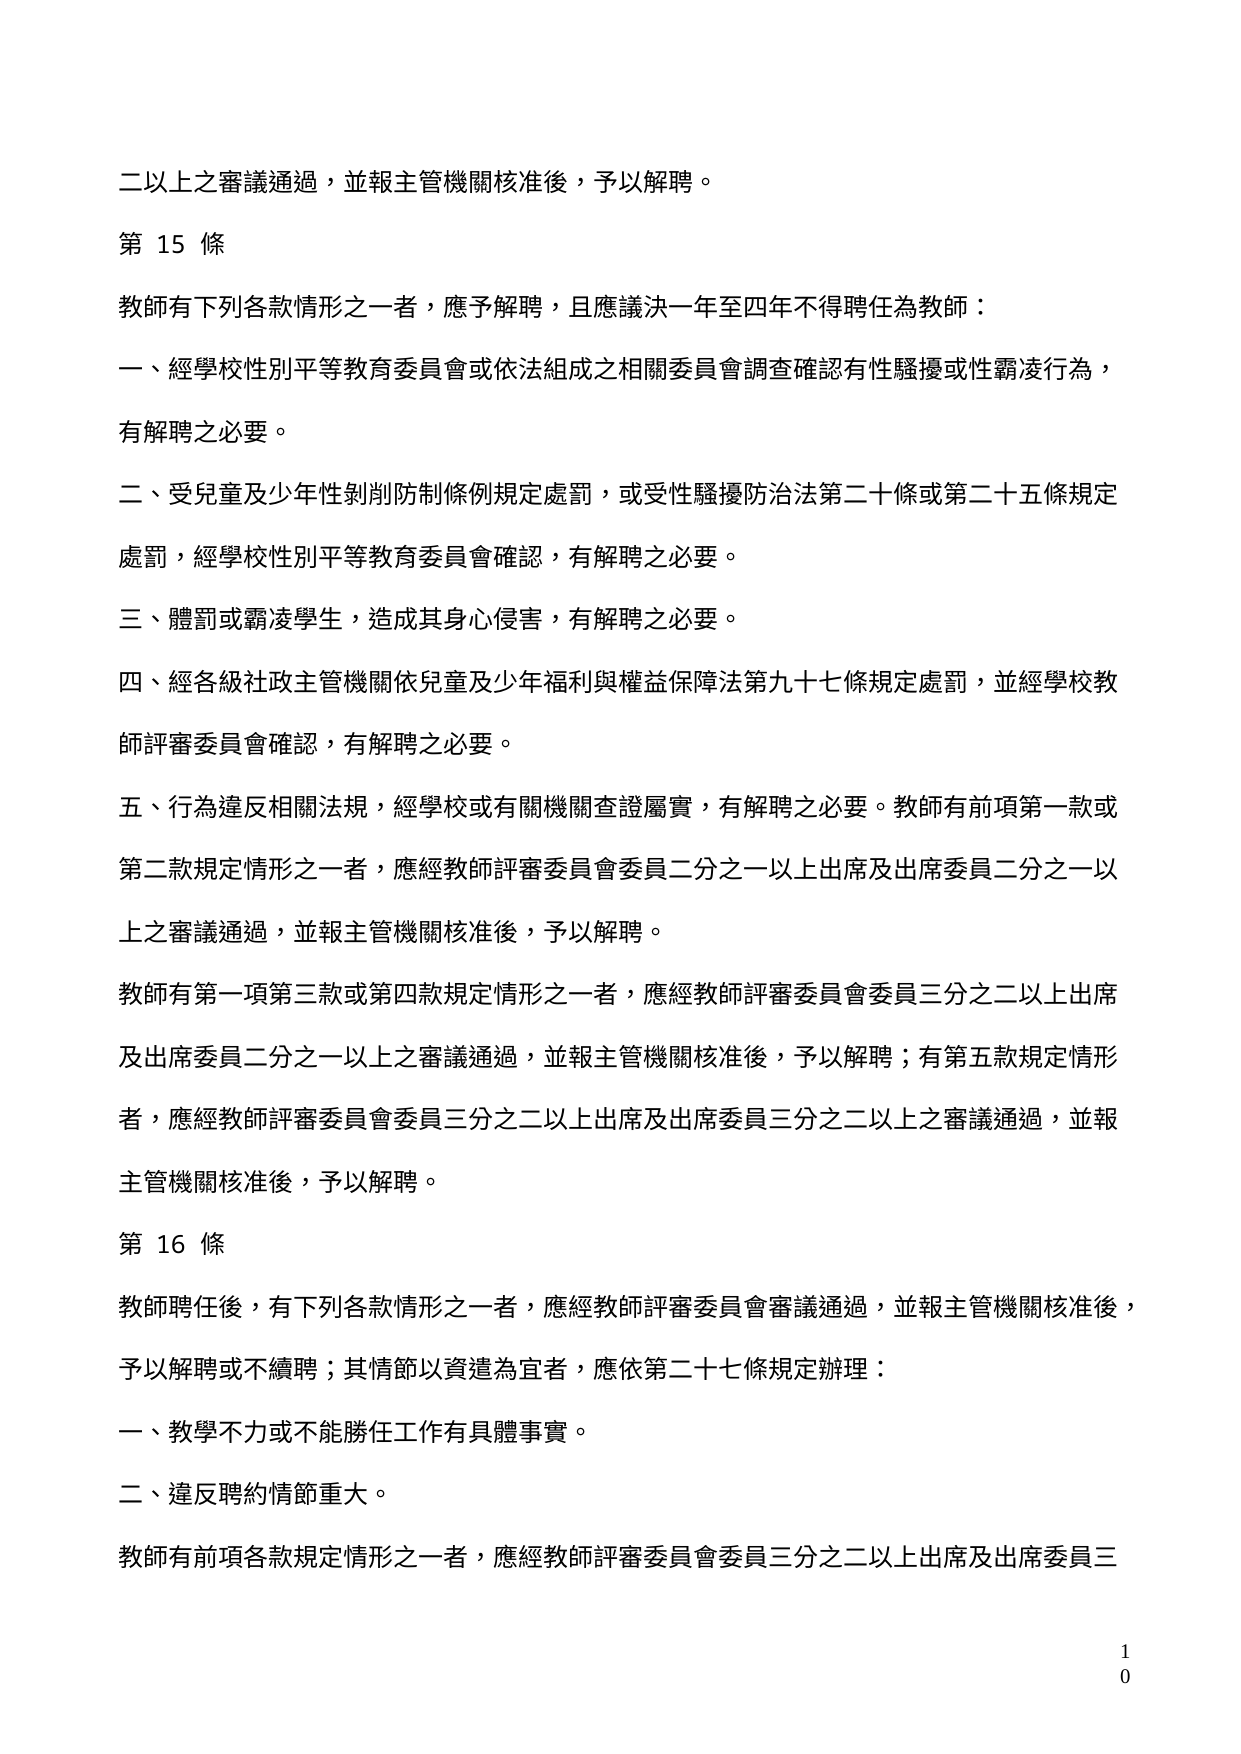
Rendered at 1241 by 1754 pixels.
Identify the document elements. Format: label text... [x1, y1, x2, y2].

text 教師聘任後，有下列各款情形之一者，應經教師評審委員會審議通過，並報主管機關核准後，予以解聘或不續聘；其情節以資遣為宜者，應依第二十七條規定辦理： 一、教學不力或不能勝任工作有具體事實。 二、違反聘約情節重大。 教師有前項各款規定情形之一者，應經教師評審委員會委員三分之二以上出席及出席委員三分之二以上之審議通過。但高級中等以下學校教師有前項第一款情形，學校向主管機關申請教師專業審查會調查屬實，應經教師評審委員會委員二分之一以上出席及出席委員二分之一以上之審議通過。 [118, 1263, 1122, 1576]
text 第 16 條 [118, 1201, 1122, 1263]
text 第 15 條 [118, 201, 1122, 263]
text 教師有下列各款情形之一者，應予解聘，且應議決一年至四年不得聘任為教師： 一、經學校性別平等教育委員會或依法組成之相關委員會調查確認有性騷擾或性霸凌行為，有解聘之必要。 二、受兒童及少年性剝削防制條例規定處罰，或受性騷擾防治法第二十條或第二十五條規定處罰，經學校性別平等教育委員會確認，有解聘之必要。 三、體罰或霸凌學生，造成其身心侵害，有解聘之必要。 四、經各級社政主管機關依兒童及少年福利與權益保障法第九十七條規定處罰，並經學校教師評審委員會確認，有解聘之必要。 五、行為違反相關法規，經學校或有關機關查證屬實，有解聘之必要。教師有前項第一款或第二款規定情形之一者，應經教師評審委員會委員二分之一以上出席及出席委員二分之一以上之審議通過，並報主管機關核准後，予以解聘。 教師有第一項第三款或第四款規定情形之一者，應經教師評審委員會委員三分之二以上出席及出席委員二分之一以上之審議通過，並報主管機關核准後，予以解聘；有第五款規定情形者，應經教師評審委員會委員三分之二以上出席及出席委員三分之二以上之審議通過，並報主管機關核准後，予以解聘。 [118, 263, 1122, 1201]
text 二以上之審議通過，並報主管機關核准後，予以解聘。 [118, 138, 1122, 201]
